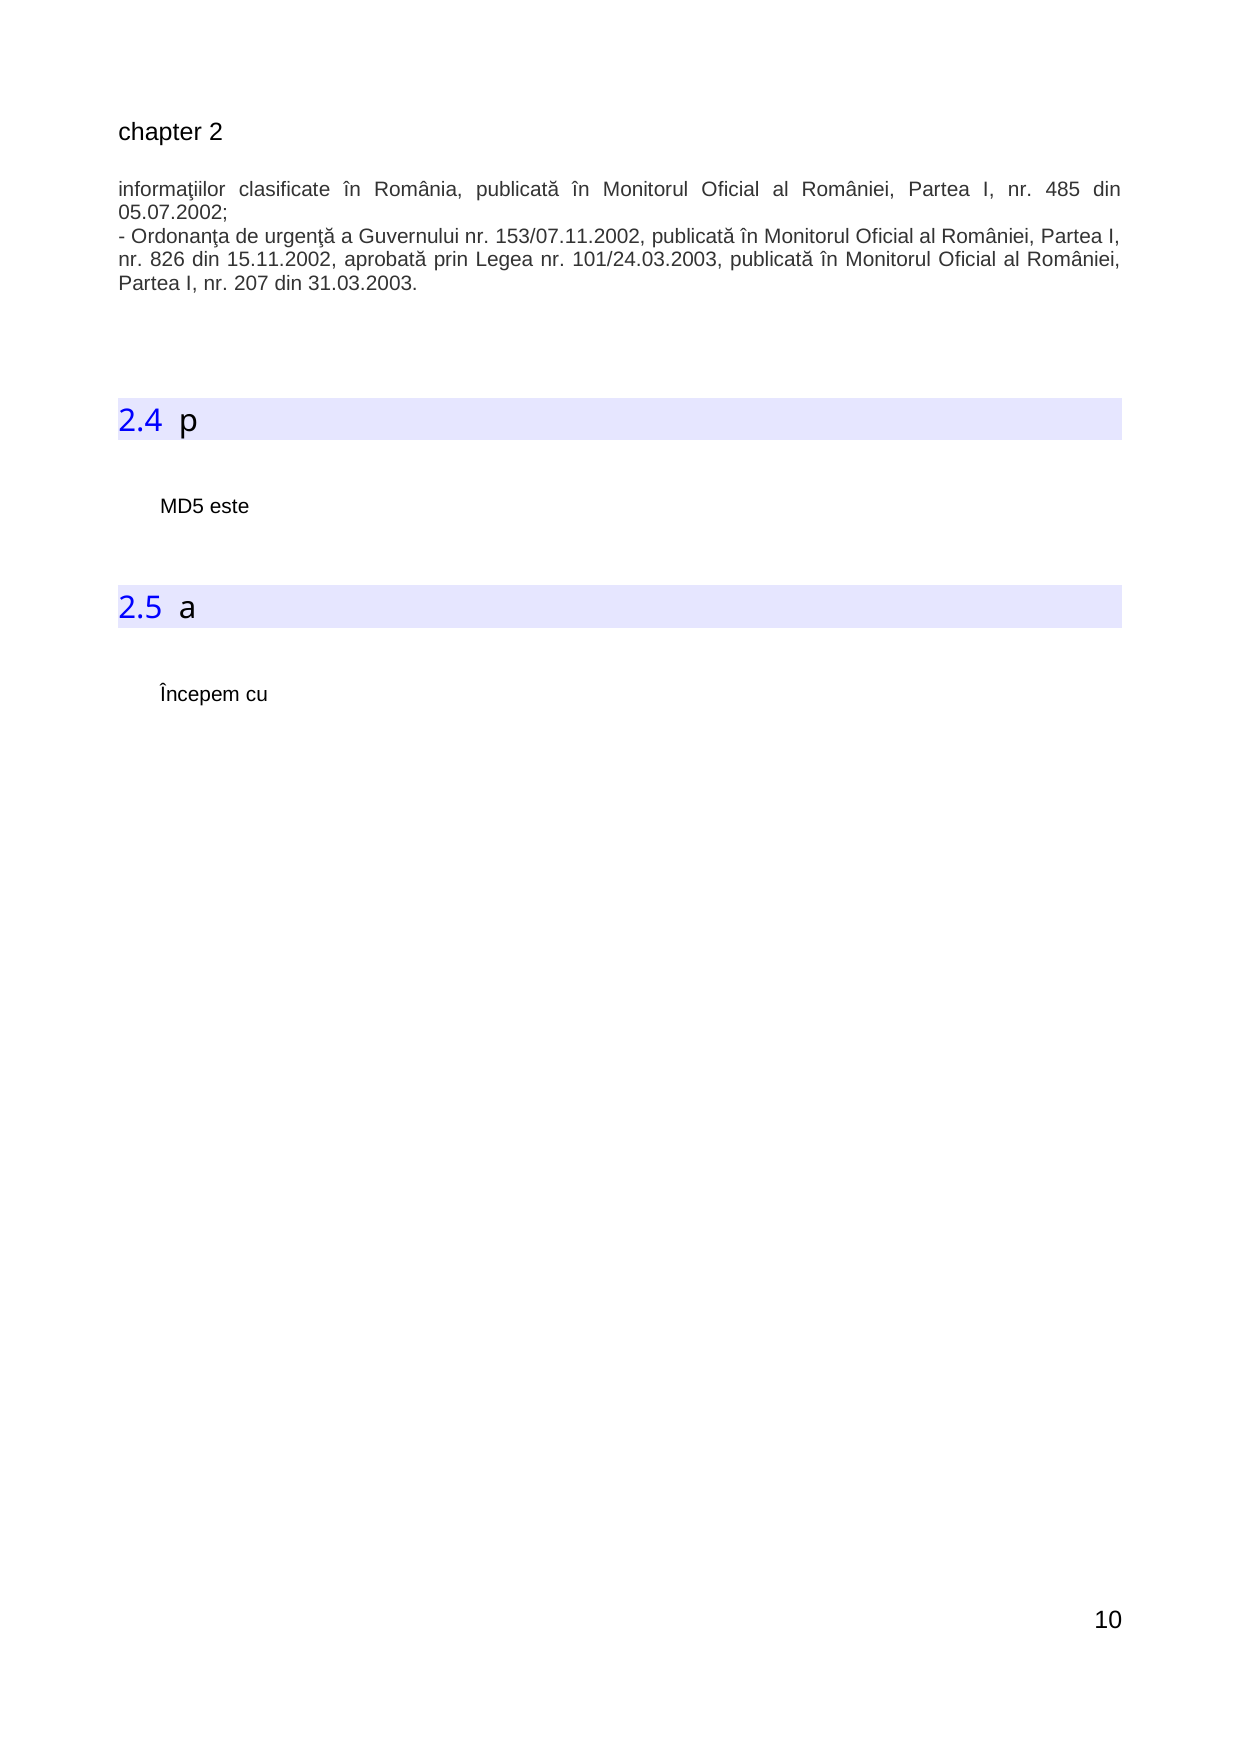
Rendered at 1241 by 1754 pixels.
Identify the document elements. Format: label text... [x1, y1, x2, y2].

subtitle p [118, 398, 1122, 440]
subtitle a [118, 585, 1122, 628]
text MD5 este [118, 495, 1122, 518]
text informaţiilor clasificate în România, publicată în Monitorul Oficial al României, Partea I, nr. 485 din 05.07.2002; - Ordonanţa de urgenţă a Guvernului nr. 153/07.11.2002, publicată în Monitorul Oficial al României, Partea I, nr. 826 din 15.11.2002, aprobată prin Legea nr. 101/24.03.2003, publicată în Monitorul Oficial al României, Partea I, nr. 207 din 31.03.2003. [118, 177, 1122, 295]
text Începem cu [118, 683, 1122, 706]
